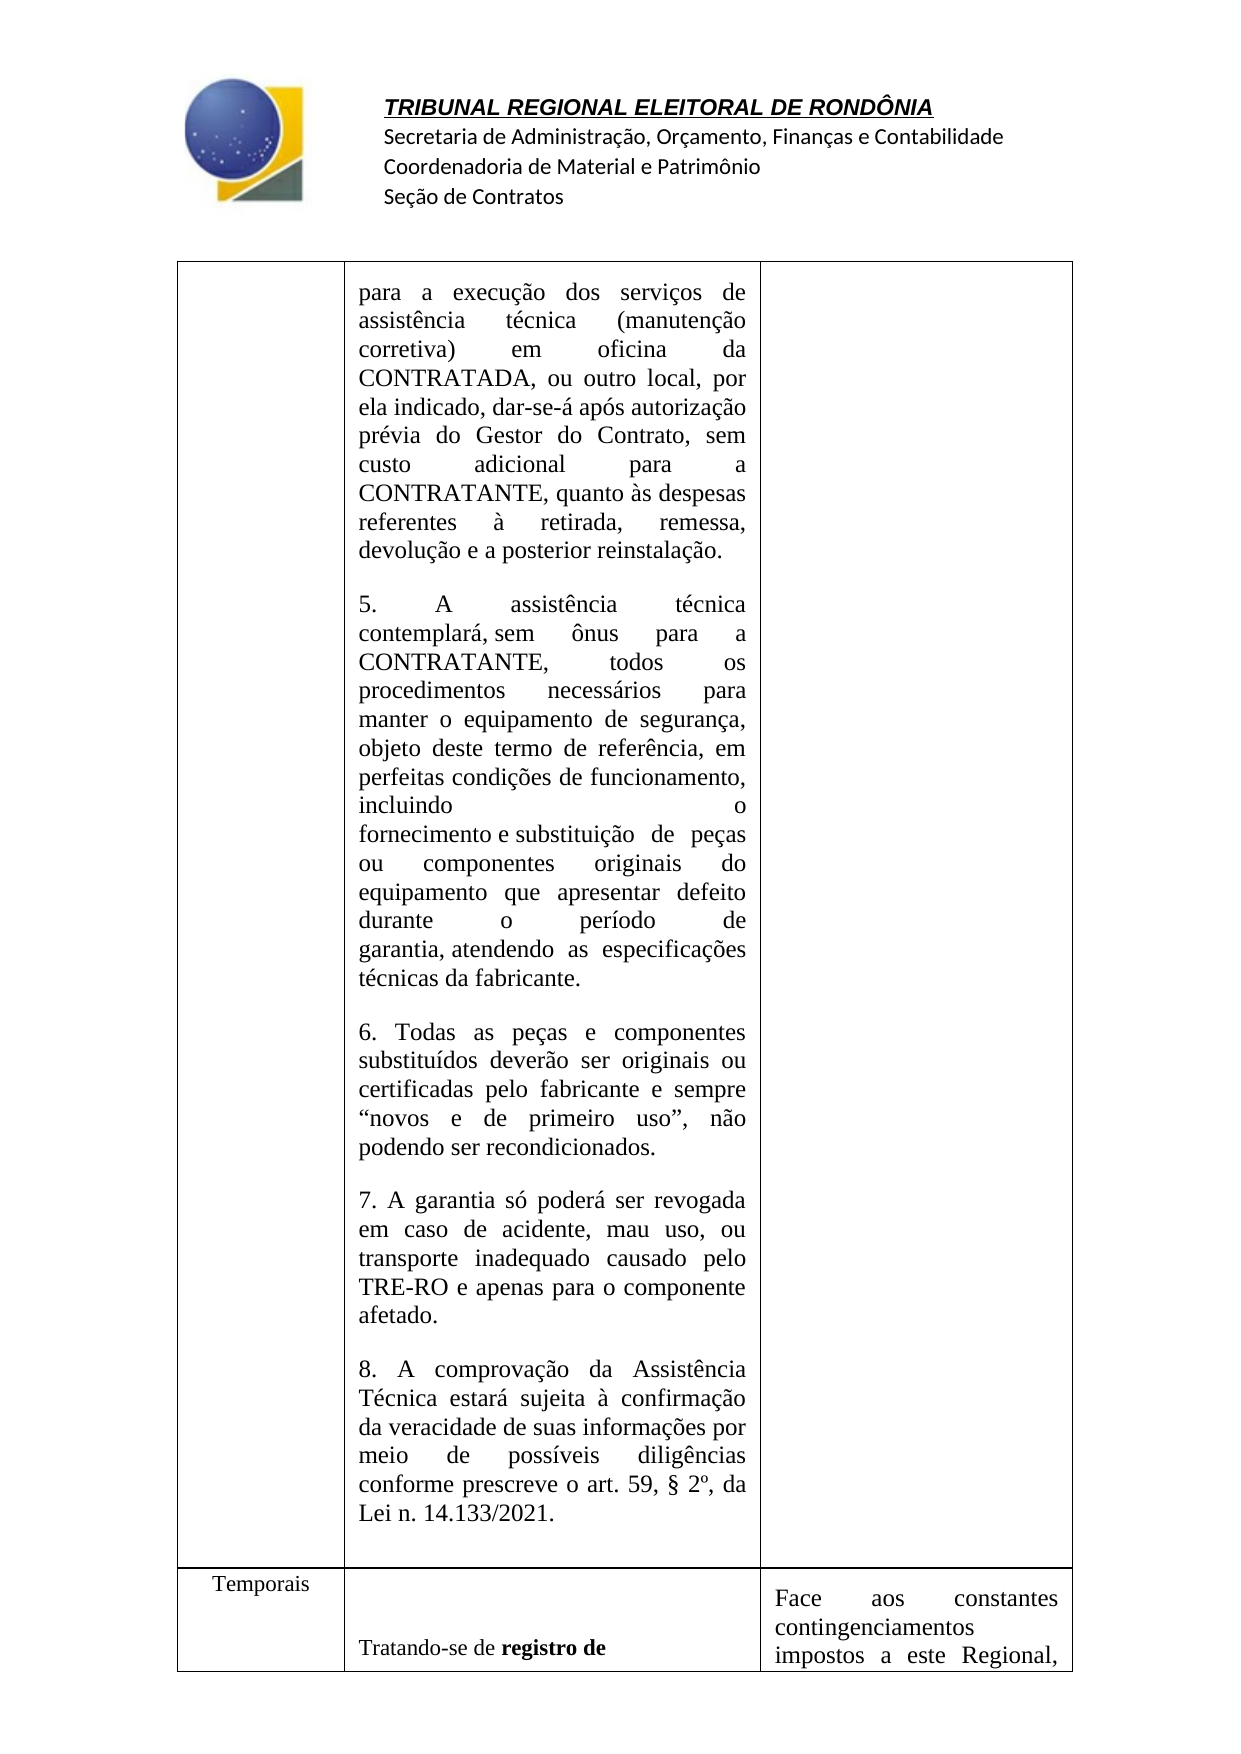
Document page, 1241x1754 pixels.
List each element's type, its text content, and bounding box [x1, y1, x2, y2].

table_cell [178, 262, 344, 1567]
table_cell para a execução dos serviços de assistência técnica (manutenção corretiva) em oficina da CONTRATADA, ou outro local, por ela indicado, dar-se-á após autorização prévia do Gestor do Contrato, sem custo adicional para a CONTRATANTE, quanto às despesas referentes à retirada, remessa, devolução e a posterior reinstalação. 5. A assistência técnica contemplará, sem ônus para a CONTRATANTE, todos os procedimentos necessários para manter o equipamento de segurança, objeto deste termo de referência, em perfeitas condições de funcionamento, incluindo o fornecimento e substituição de peças ou componentes originais do equipamento que apresentar defeito durante o período de garantia, atendendo as especificações técnicas da fabricante. 6. Todas as peças e componentes substituídos deverão ser originais ou certificadas pelo fabricante e sempre “novos e de primeiro uso”, não podendo ser recondicionados. 7. A garantia só poderá ser revogada em caso de acidente, mau uso, ou transporte inadequado causado pelo TRE-RO e apenas para o componente afetado. 8. A comprovação da Assistência Técnica estará sujeita à confirmação da veracidade de suas informações por meio de possíveis diligências conforme prescreve o art. 59, § 2º, da Lei n. 14.133/2021. [345, 262, 760, 1567]
table_cell Face aos constantes contingenciamentos impostos a este Regional, [761, 1569, 1072, 1671]
table_cell [761, 262, 1072, 1567]
table_cell Tratando-se de registro de [345, 1569, 760, 1671]
table_cell Temporais [178, 1569, 344, 1671]
